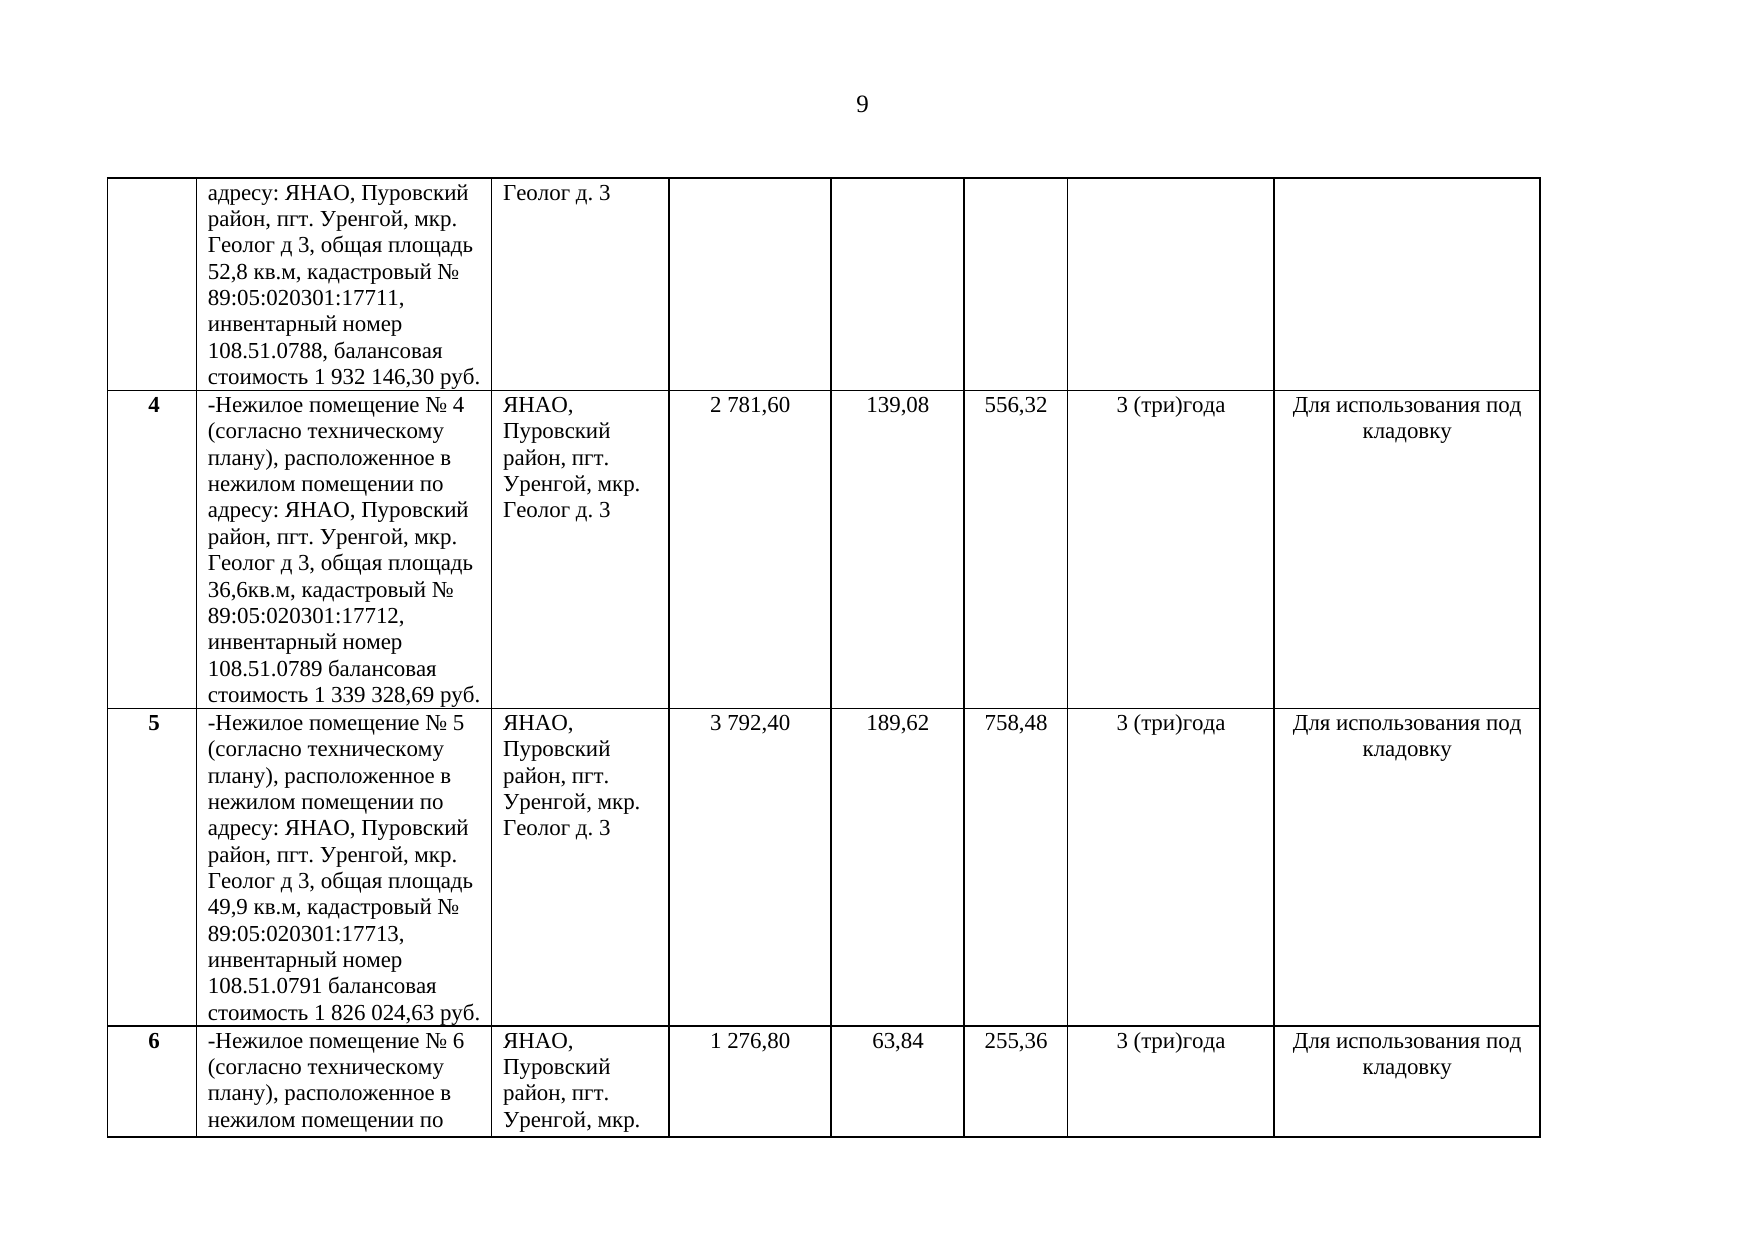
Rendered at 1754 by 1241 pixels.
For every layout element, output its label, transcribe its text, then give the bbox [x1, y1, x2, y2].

table_cell 3 (три)года [1068, 709, 1273, 1025]
table_cell Геолог д. 3 [492, 179, 668, 389]
table_cell 758,48 [965, 709, 1067, 1025]
table_cell Для использования под кладовку [1275, 1027, 1539, 1136]
table_cell 255,36 [965, 1027, 1067, 1136]
table_cell 3 (три)года [1068, 391, 1273, 707]
table_cell -Нежилое помещение № 4 (согласно техническому плану), расположенное в нежилом помещении по адресу: ЯНАО, Пуровский район, пгт. Уренгой, мкр. Геолог д 3, общая площадь 36,6кв.м, кадастровый № 89:05:020301:17712, инвентарный номер 108.51.0789 балансовая стоимость 1 339 328,69 руб. [197, 391, 491, 707]
table_cell 3 792,40 [670, 709, 830, 1025]
table_cell [832, 179, 963, 389]
table_cell -Нежилое помещение № 6 (согласно техническому плану), расположенное в нежилом помещении по [197, 1027, 491, 1136]
table_cell Для использования под кладовку [1275, 709, 1539, 1025]
table_cell 139,08 [832, 391, 963, 707]
table_cell 1 276,80 [670, 1027, 830, 1136]
table_cell ЯНАО, Пуровский район, пгт. Уренгой, мкр. Геолог д. 3 [492, 709, 668, 1025]
table_cell [670, 179, 830, 389]
table_cell 3 (три)года [1068, 1027, 1273, 1136]
table_cell 63,84 [832, 1027, 963, 1136]
table_cell [965, 179, 1067, 389]
table_cell адресу: ЯНАО, Пуровский район, пгт. Уренгой, мкр. Геолог д 3, общая площадь 52,8 кв.м, кадастровый № 89:05:020301:17711, инвентарный номер 108.51.0788, балансовая стоимость 1 932 146,30 руб. [197, 179, 491, 389]
table_cell -Нежилое помещение № 5 (согласно техническому плану), расположенное в нежилом помещении по адресу: ЯНАО, Пуровский район, пгт. Уренгой, мкр. Геолог д 3, общая площадь 49,9 кв.м, кадастровый № 89:05:020301:17713, инвентарный номер 108.51.0791 балансовая стоимость 1 826 024,63 руб. [197, 709, 491, 1025]
table_cell [1068, 179, 1273, 389]
table_cell 6 [108, 1027, 196, 1136]
table_cell 189,62 [832, 709, 963, 1025]
table_cell 556,32 [965, 391, 1067, 707]
table_cell [108, 179, 196, 389]
table_cell ЯНАО, Пуровский район, пгт. Уренгой, мкр. Геолог д. 3 [492, 391, 668, 707]
table_cell [1275, 179, 1539, 389]
table_cell ЯНАО, Пуровский район, пгт. Уренгой, мкр. [492, 1027, 668, 1136]
table_cell 4 [108, 391, 196, 707]
table_cell 5 [108, 709, 196, 1025]
table_cell 2 781,60 [670, 391, 830, 707]
table_cell Для использования под кладовку [1275, 391, 1539, 707]
